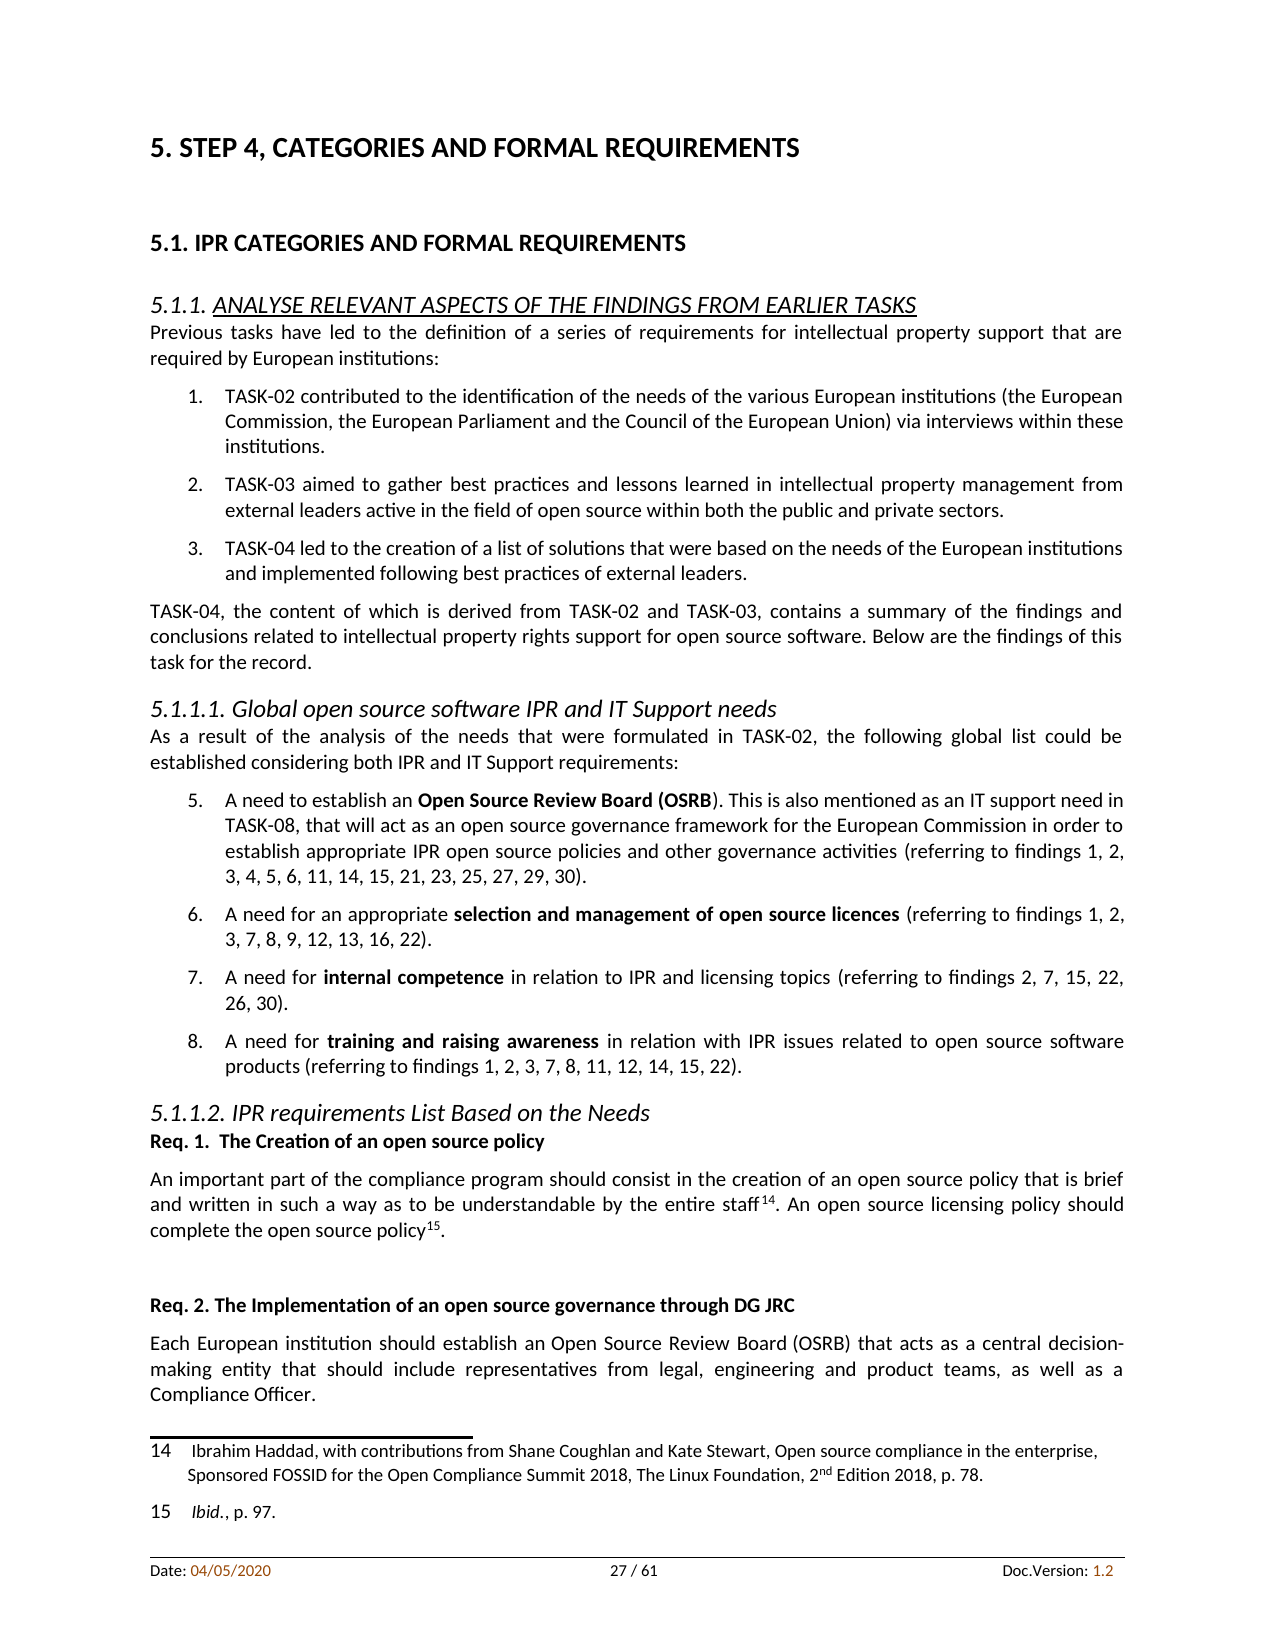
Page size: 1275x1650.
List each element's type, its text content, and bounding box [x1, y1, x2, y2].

list A need for internal competence in relation to IPR and licensing topics (referring to findings 2, 7, 15, 22, 26, 30). [187, 964, 1125, 1015]
text Req. 1. The Creation of an open source policy [150, 1128, 1125, 1153]
list A need for an appropriate selection and management of open source licences (referring to findings 1, 2, 3, 7, 8, 9, 12, 13, 16, 22). [187, 901, 1125, 952]
list TASK-03 aimed to gather best practices and lessons learned in intellectual property management from external leaders active in the field of open source within both the public and private sectors. [187, 472, 1125, 522]
text As a result of the analysis of the needs that were formulated in TASK-02, the following global list could be established considering both IPR and IT Support requirements: [150, 724, 1125, 774]
list TASK-02 contributed to the identification of the needs of the various European institutions (the European Commission, the European Parliament and the Council of the European Union) via interviews within these institutions. [187, 383, 1125, 459]
text Ibrahim Haddad, with contributions from Shane Coughlan and Kate Stewart, Open source compliance in the enterprise, Sponsored FOSSID for the Open Compliance Summit 2018, The Linux Foundation, 2nd Edition 2018, p. 78. [150, 1438, 1125, 1486]
list TASK-04 led to the creation of a list of solutions that were based on the needs of the European institutions and implemented following best practices of external leaders. [187, 535, 1125, 586]
subtitle IPR requirements List Based on the Needs [150, 1097, 1125, 1128]
text An important part of the compliance program should consist in the creation of an open source policy that is brief and written in such a way as to be understandable by the entire staff. An open source licensing policy should complete the open source policy. [150, 1166, 1125, 1242]
text Previous tasks have led to the definition of a series of requirements for intellectual property support that are required by European institutions: [150, 319, 1125, 370]
text Ibid., p. 97. [150, 1498, 1125, 1524]
subtitle STEP 4, CATEGORIES AND FORMAL REQUIREMENTS [150, 129, 1125, 165]
text TASK-04, the content of which is derived from TASK-02 and TASK-03, contains a summary of the findings and conclusions related to intellectual property rights support for open source software. Below are the findings of this task for the record. [150, 598, 1125, 674]
list A need for training and raising awareness in relation with IPR issues related to open source software products (referring to findings 1, 2, 3, 7, 8, 11, 12, 14, 15, 22). [187, 1028, 1125, 1079]
list A need to establish an Open Source Review Board (OSRB). This is also mentioned as an IT support need in TASK-08, that will act as an open source governance framework for the European Commission in order to establish appropriate IPR open source policies and other governance activities (referring to findings 1, 2, 3, 4, 5, 6, 11, 14, 15, 21, 23, 25, 27, 29, 30). [187, 787, 1125, 889]
subtitle ANALYSE RELEVANT ASPECTS OF THE FINDINGS FROM EARLIER TASKS [150, 289, 1125, 319]
text Req. 2. The Implementation of an open source governance through DG JRC [150, 1293, 1125, 1318]
subtitle Global open source software IPR and IT Support needs [150, 693, 1125, 724]
text Each European institution should establish an Open Source Review Board (OSRB) that acts as a central decision-making entity that should include representatives from legal, engineering and product teams, as well as a Compliance Officer. [150, 1331, 1125, 1407]
subtitle IPR CATEGORIES AND FORMAL REQUIREMENTS [150, 227, 1125, 258]
